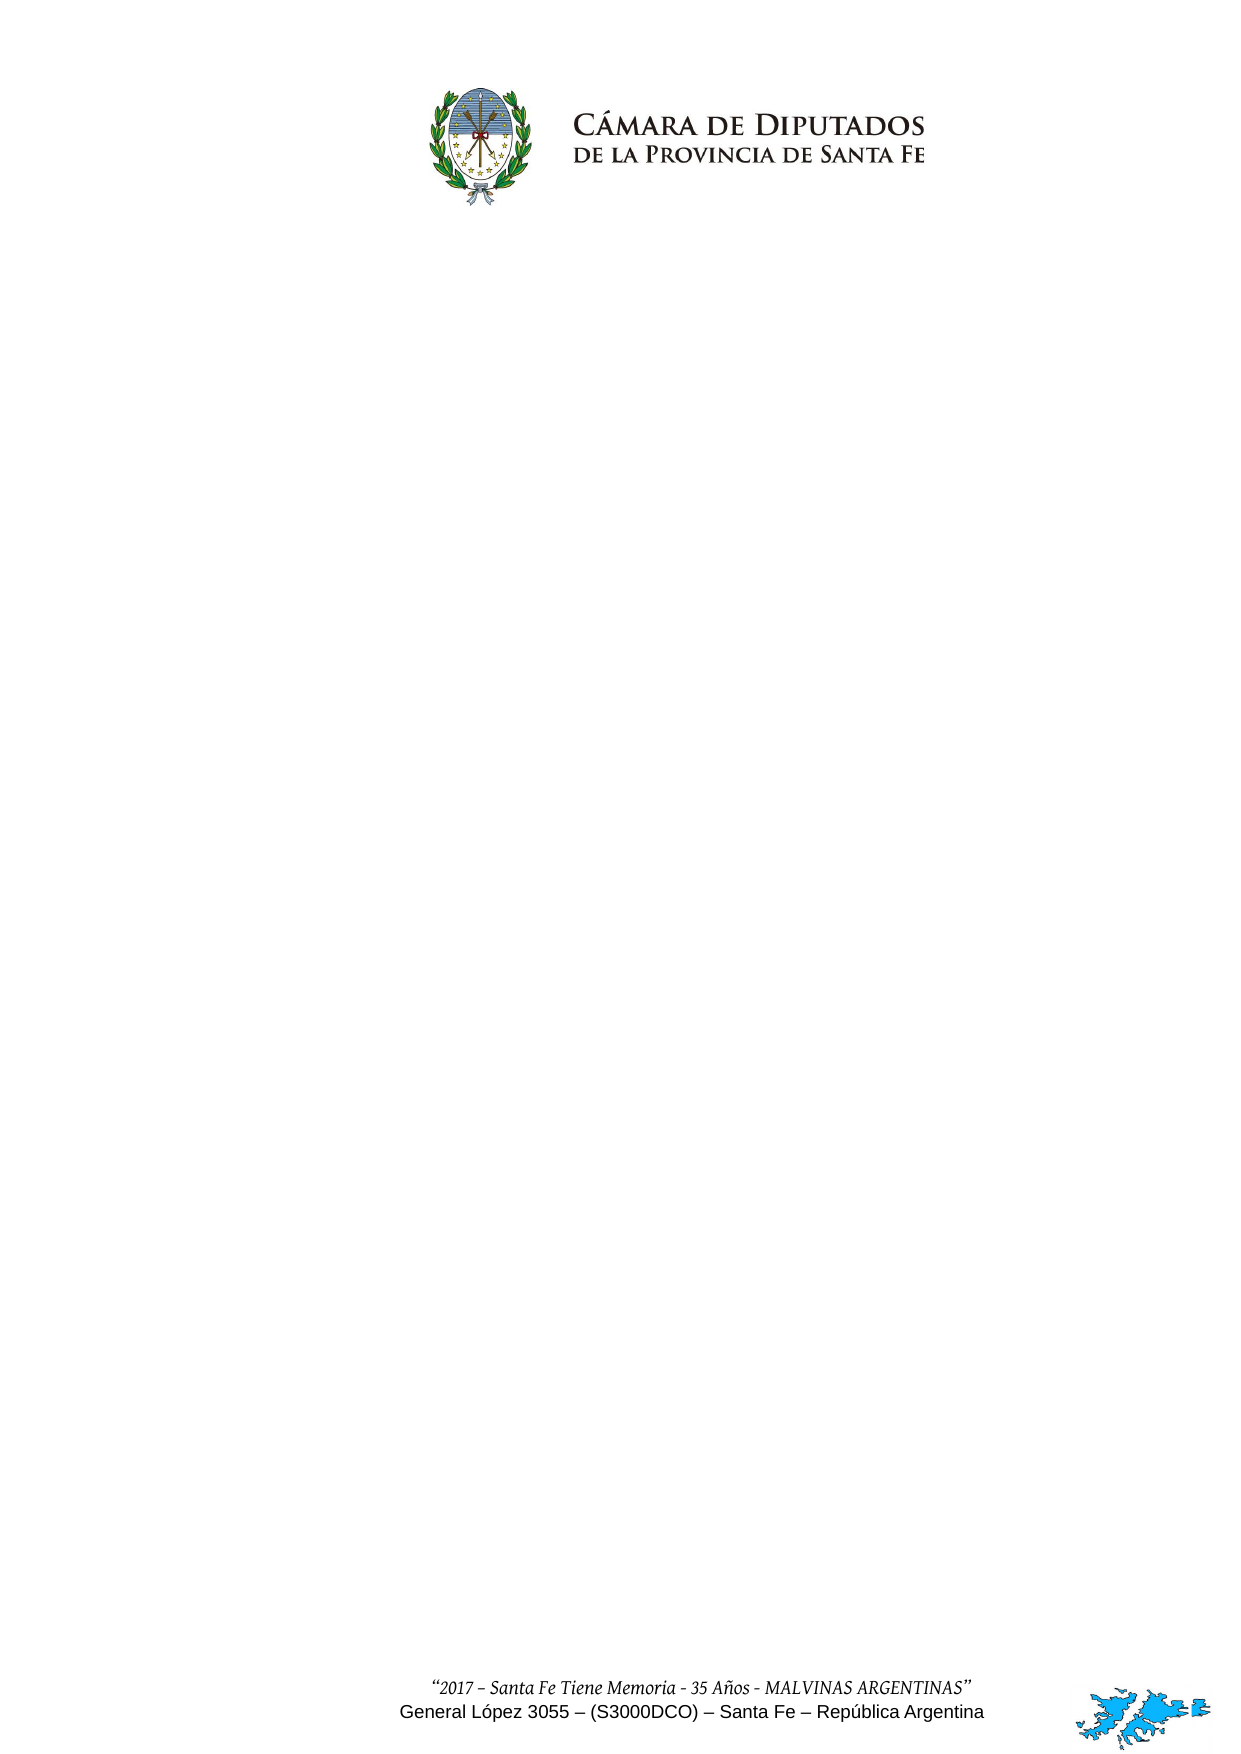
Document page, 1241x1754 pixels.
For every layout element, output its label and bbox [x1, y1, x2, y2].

picture [429, 88, 925, 210]
picture [1070, 1681, 1214, 1754]
